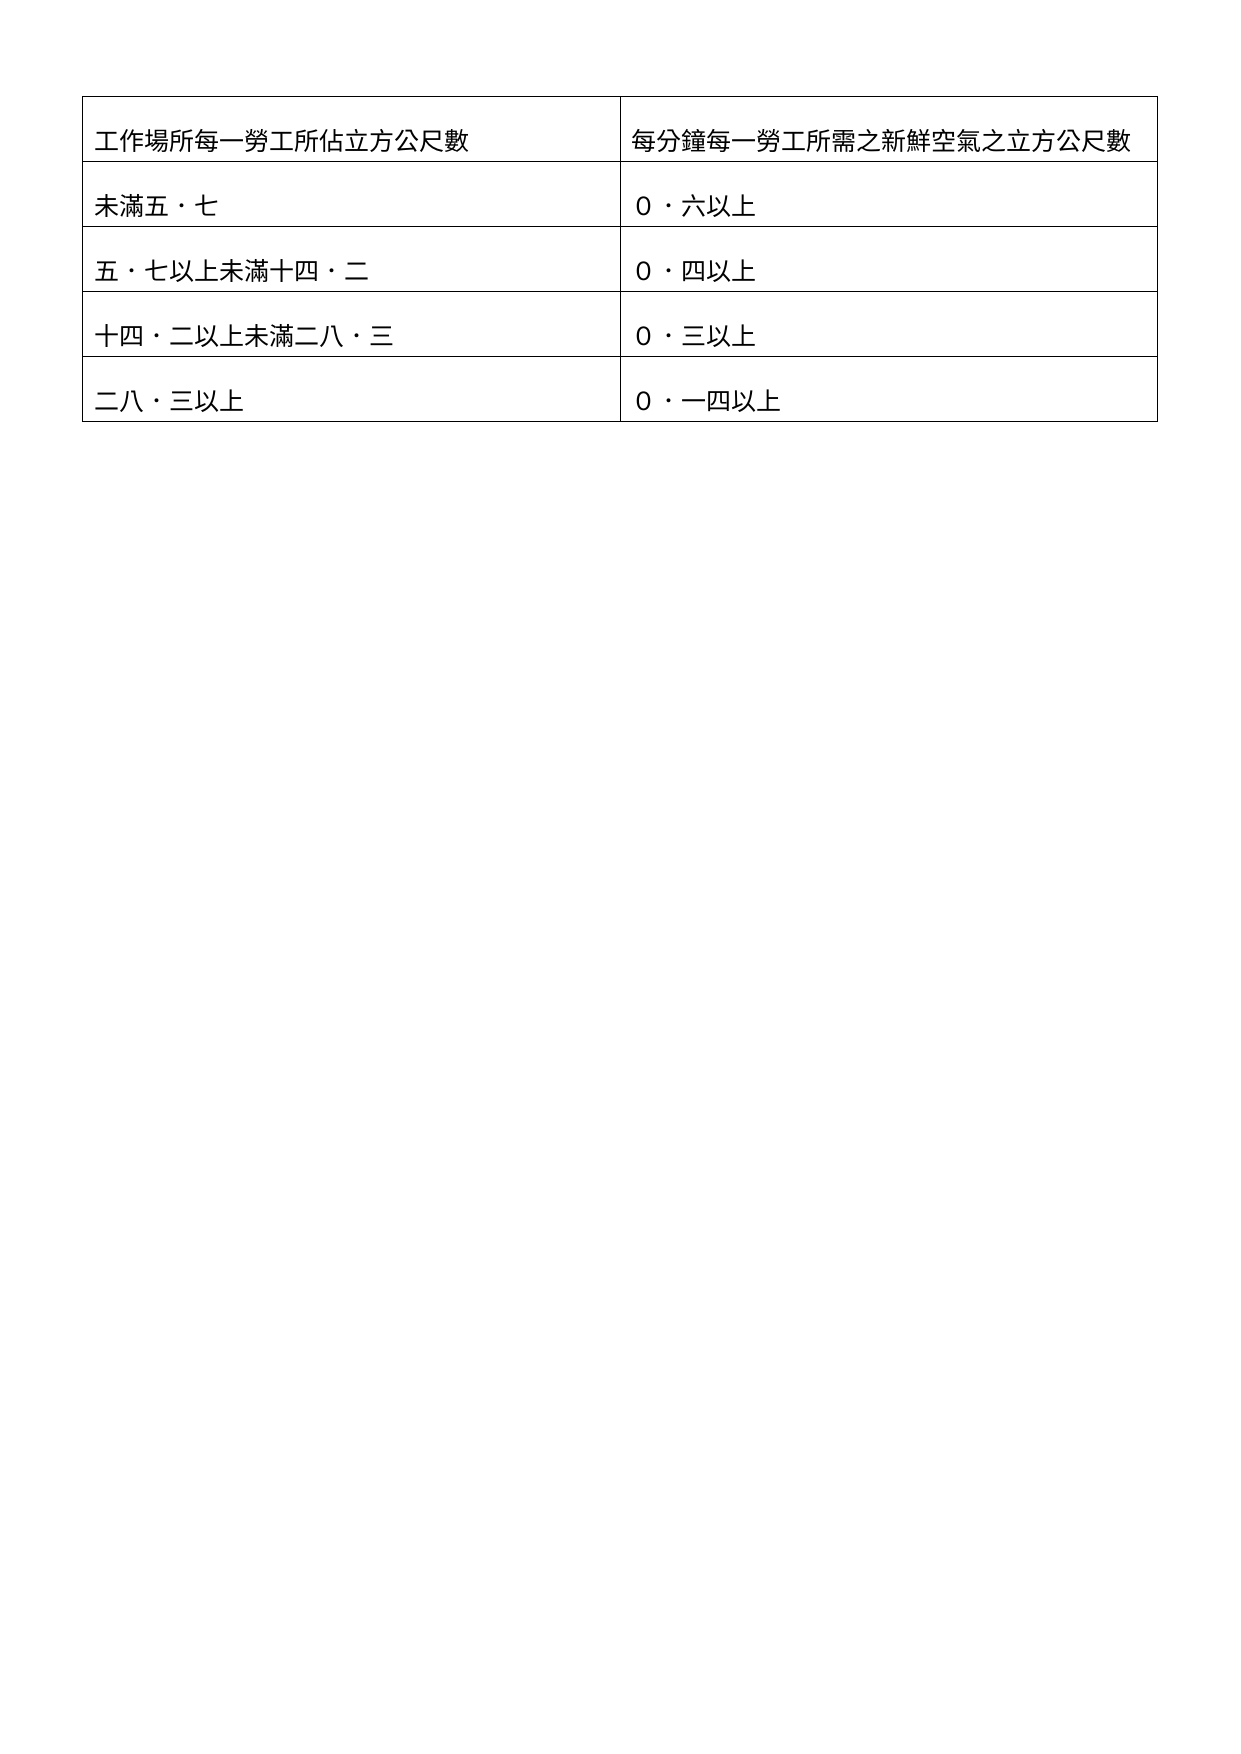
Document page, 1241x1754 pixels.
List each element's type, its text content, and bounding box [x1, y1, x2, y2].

table_cell 五．七以上未滿十四．二 [83, 227, 620, 291]
table_header 每分鐘每一勞工所需之新鮮空氣之立方公尺數 [621, 97, 1157, 161]
table_cell 二八．三以上 [83, 357, 620, 421]
table_header 工作場所每一勞工所佔立方公尺數 [83, 97, 620, 161]
table_cell ０．四以上 [621, 227, 1157, 291]
table_cell 十四．二以上未滿二八．三 [83, 292, 620, 356]
table_cell ０．一四以上 [621, 357, 1157, 421]
table_cell ０．六以上 [621, 162, 1157, 226]
table_cell 未滿五．七 [83, 162, 620, 226]
table_cell ０．三以上 [621, 292, 1157, 356]
